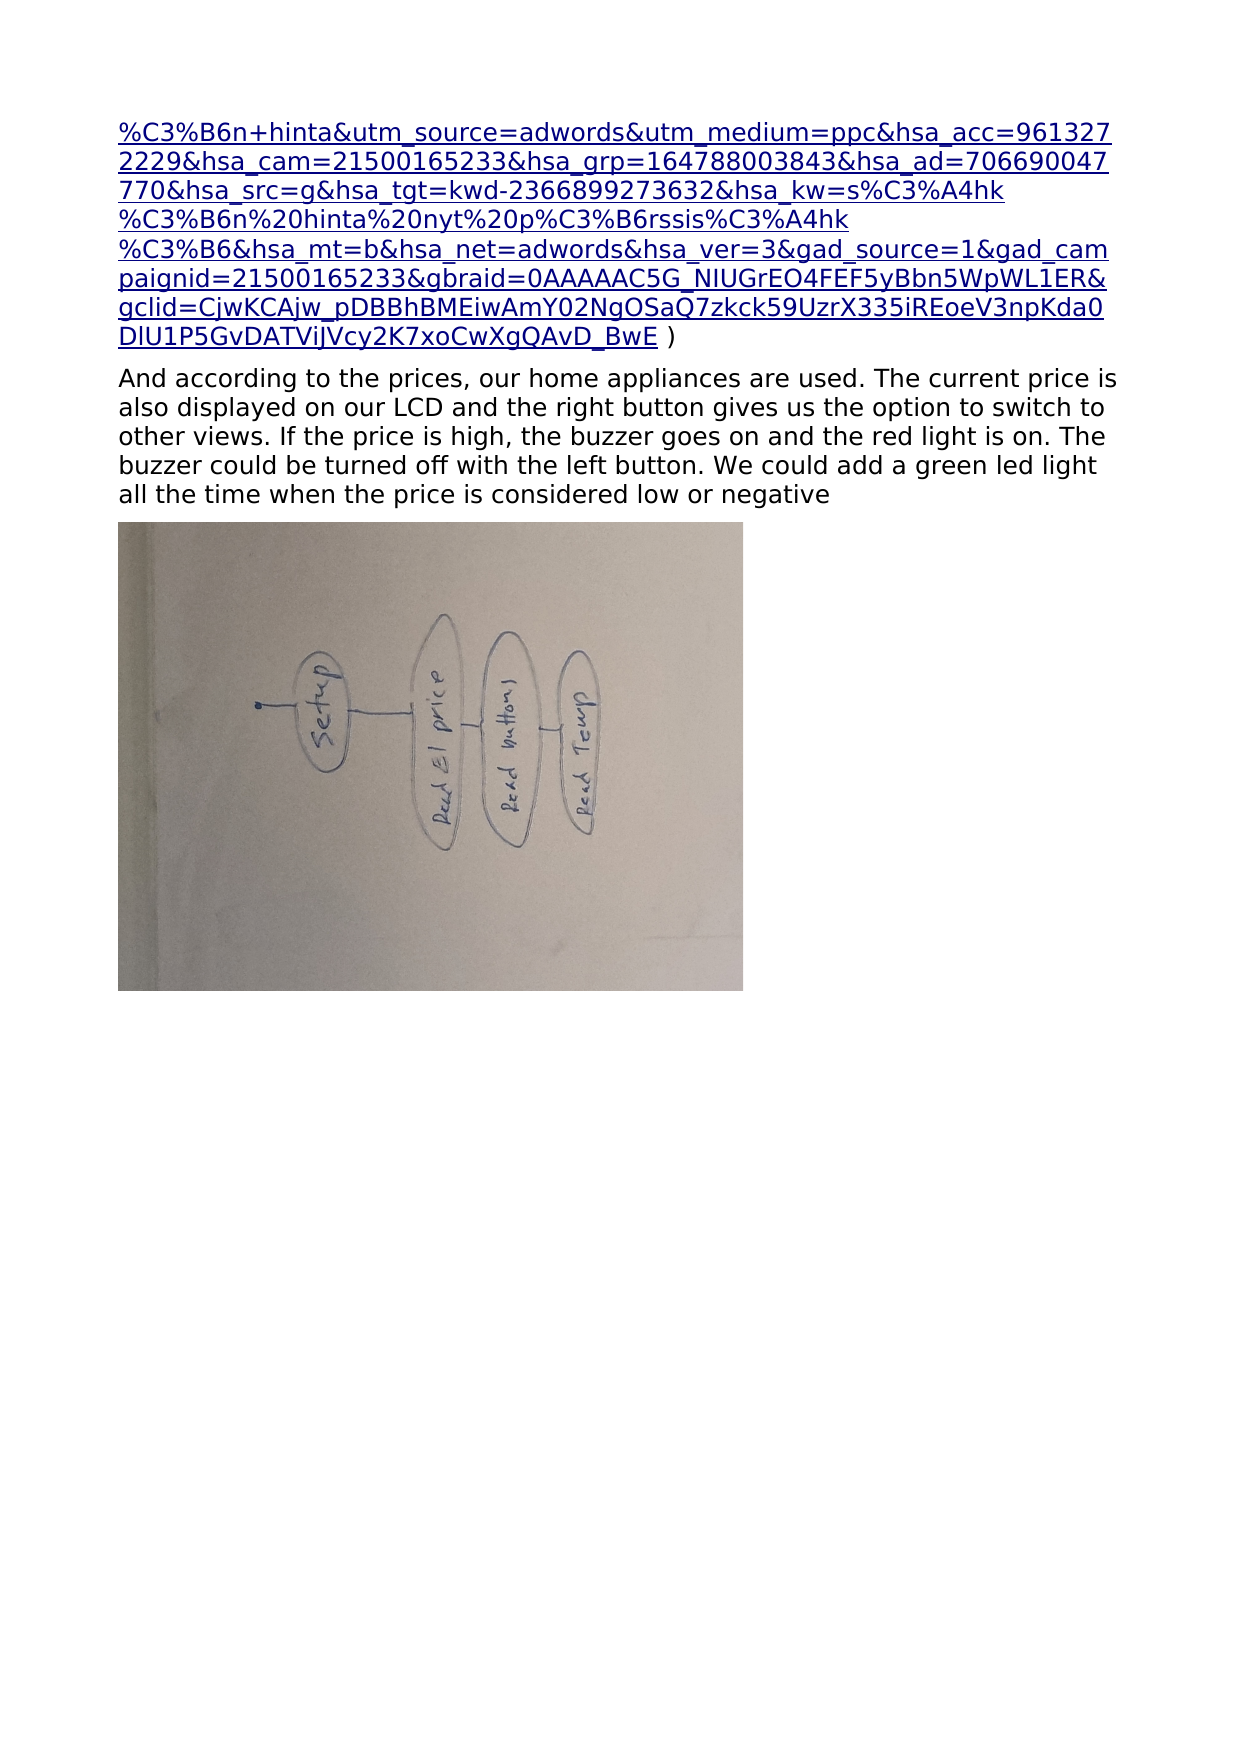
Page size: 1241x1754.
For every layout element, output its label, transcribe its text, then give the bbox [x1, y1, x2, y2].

picture [118, 522, 744, 991]
text And according to the prices, our home appliances are used. The current price is also displayed on our LCD and the right button gives us the option to switch to other views. If the price is high, the buzzer goes on and the red light is on. The buzzer could be turned off with the left button. We could add a green led light all the time when the price is considered low or negative [118, 364, 1122, 510]
text %C3%B6n+hinta&utm_source=adwords&utm_medium=ppc&hsa_acc=9613272229&hsa_cam=21500165233&hsa_grp=164788003843&hsa_ad=706690047770&hsa_src=g&hsa_tgt=kwd-2366899273632&hsa_kw=s%C3%A4hk%C3%B6n%20hinta%20nyt%20p%C3%B6rssis%C3%A4hk%C3%B6&hsa_mt=b&hsa_net=adwords&hsa_ver=3&gad_source=1&gad_campaignid=21500165233&gbraid=0AAAAAC5G_NIUGrEO4FEF5yBbn5WpWL1ER&gclid=CjwKCAjw_pDBBhBMEiwAmY02NgOSaQ7zkck59UzrX335iREoeV3npKda0DlU1P5GvDATViJVcy2K7xoCwXgQAvD_BwE ) [118, 118, 1122, 351]
